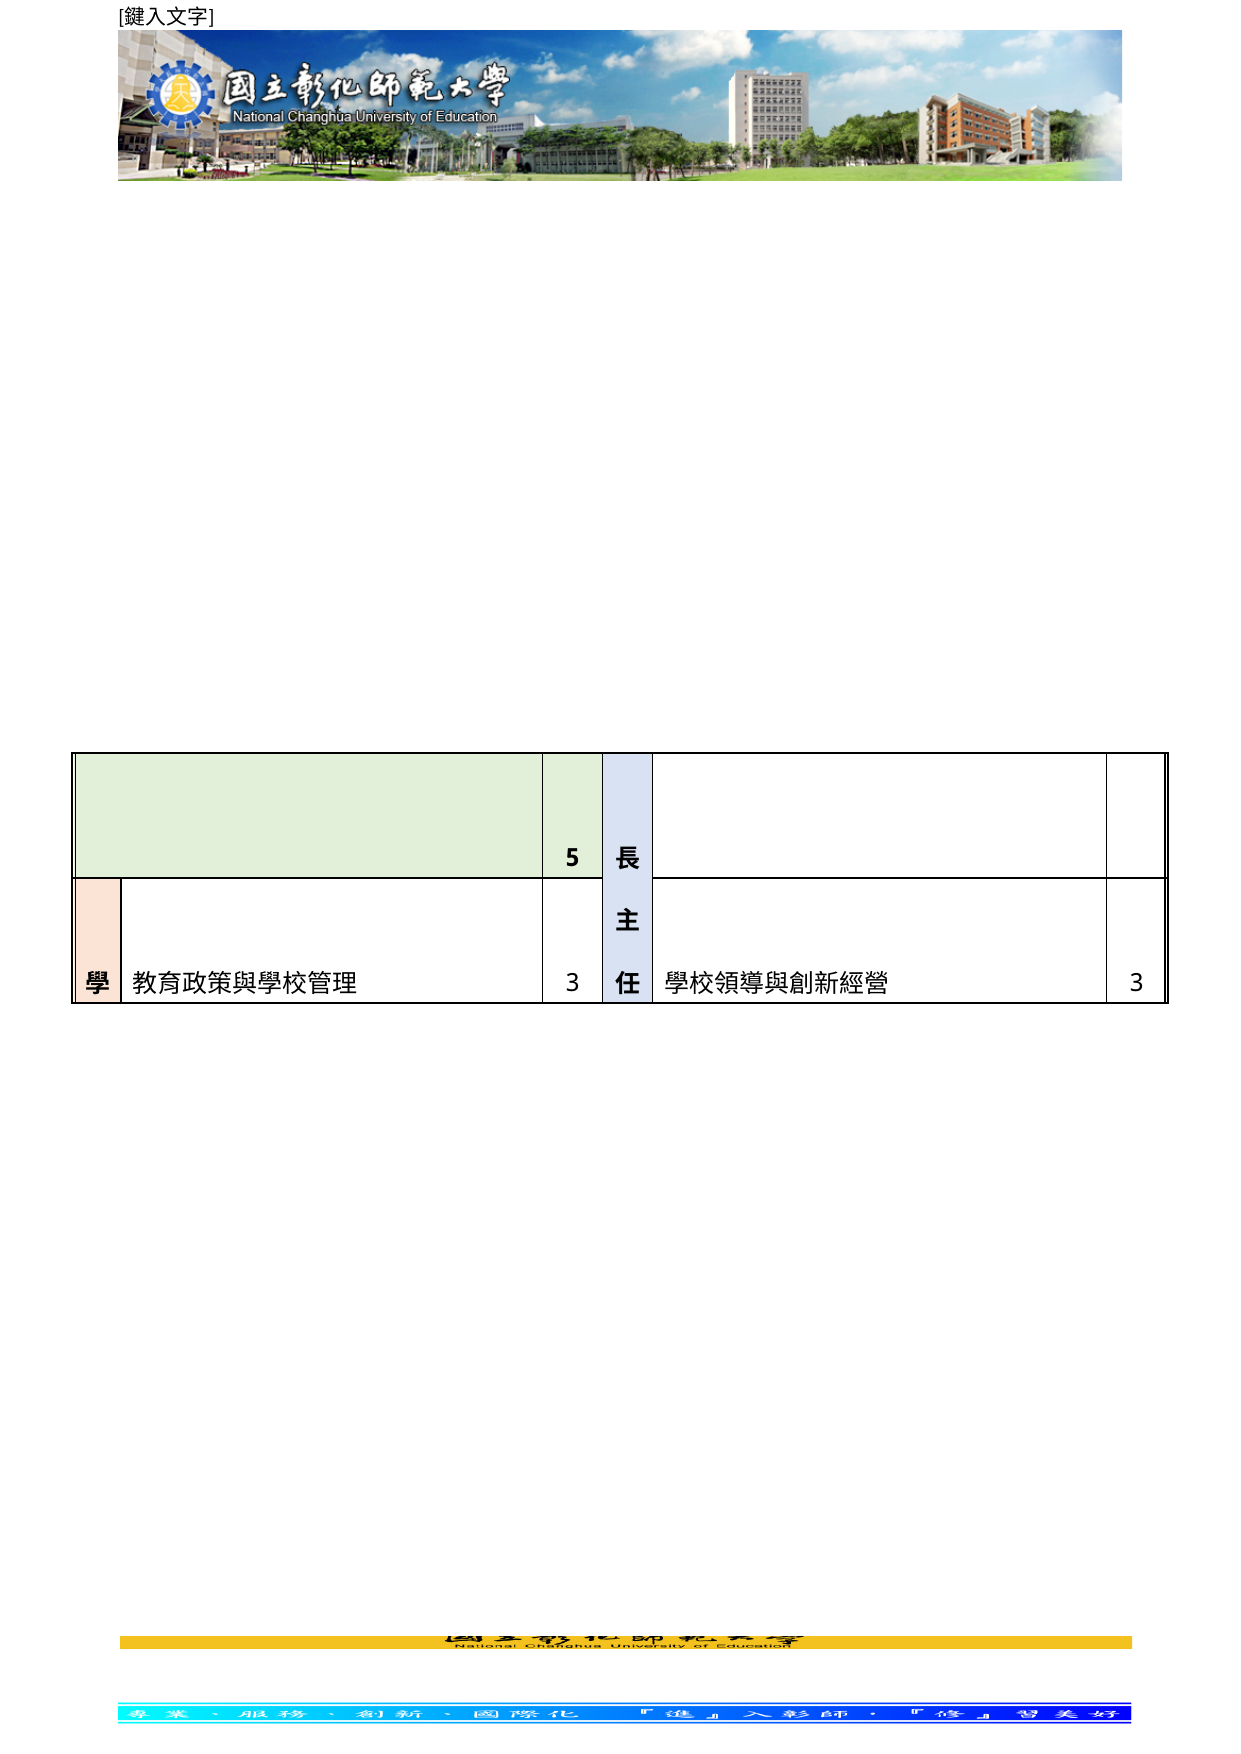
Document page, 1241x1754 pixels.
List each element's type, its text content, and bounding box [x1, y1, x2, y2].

table_cell [1107, 754, 1164, 877]
table_cell 3 [543, 879, 602, 1002]
table_cell 學校領導與創新經營 [653, 879, 1106, 1002]
table_cell [76, 754, 542, 877]
table_cell 長 主 任 [603, 754, 652, 1002]
table_cell 學 [76, 879, 120, 1002]
table_cell 5 [543, 754, 602, 877]
table_cell 教育政策與學校管理 [122, 879, 542, 1002]
table_cell 3 [1107, 879, 1164, 1002]
table_cell [653, 754, 1106, 877]
